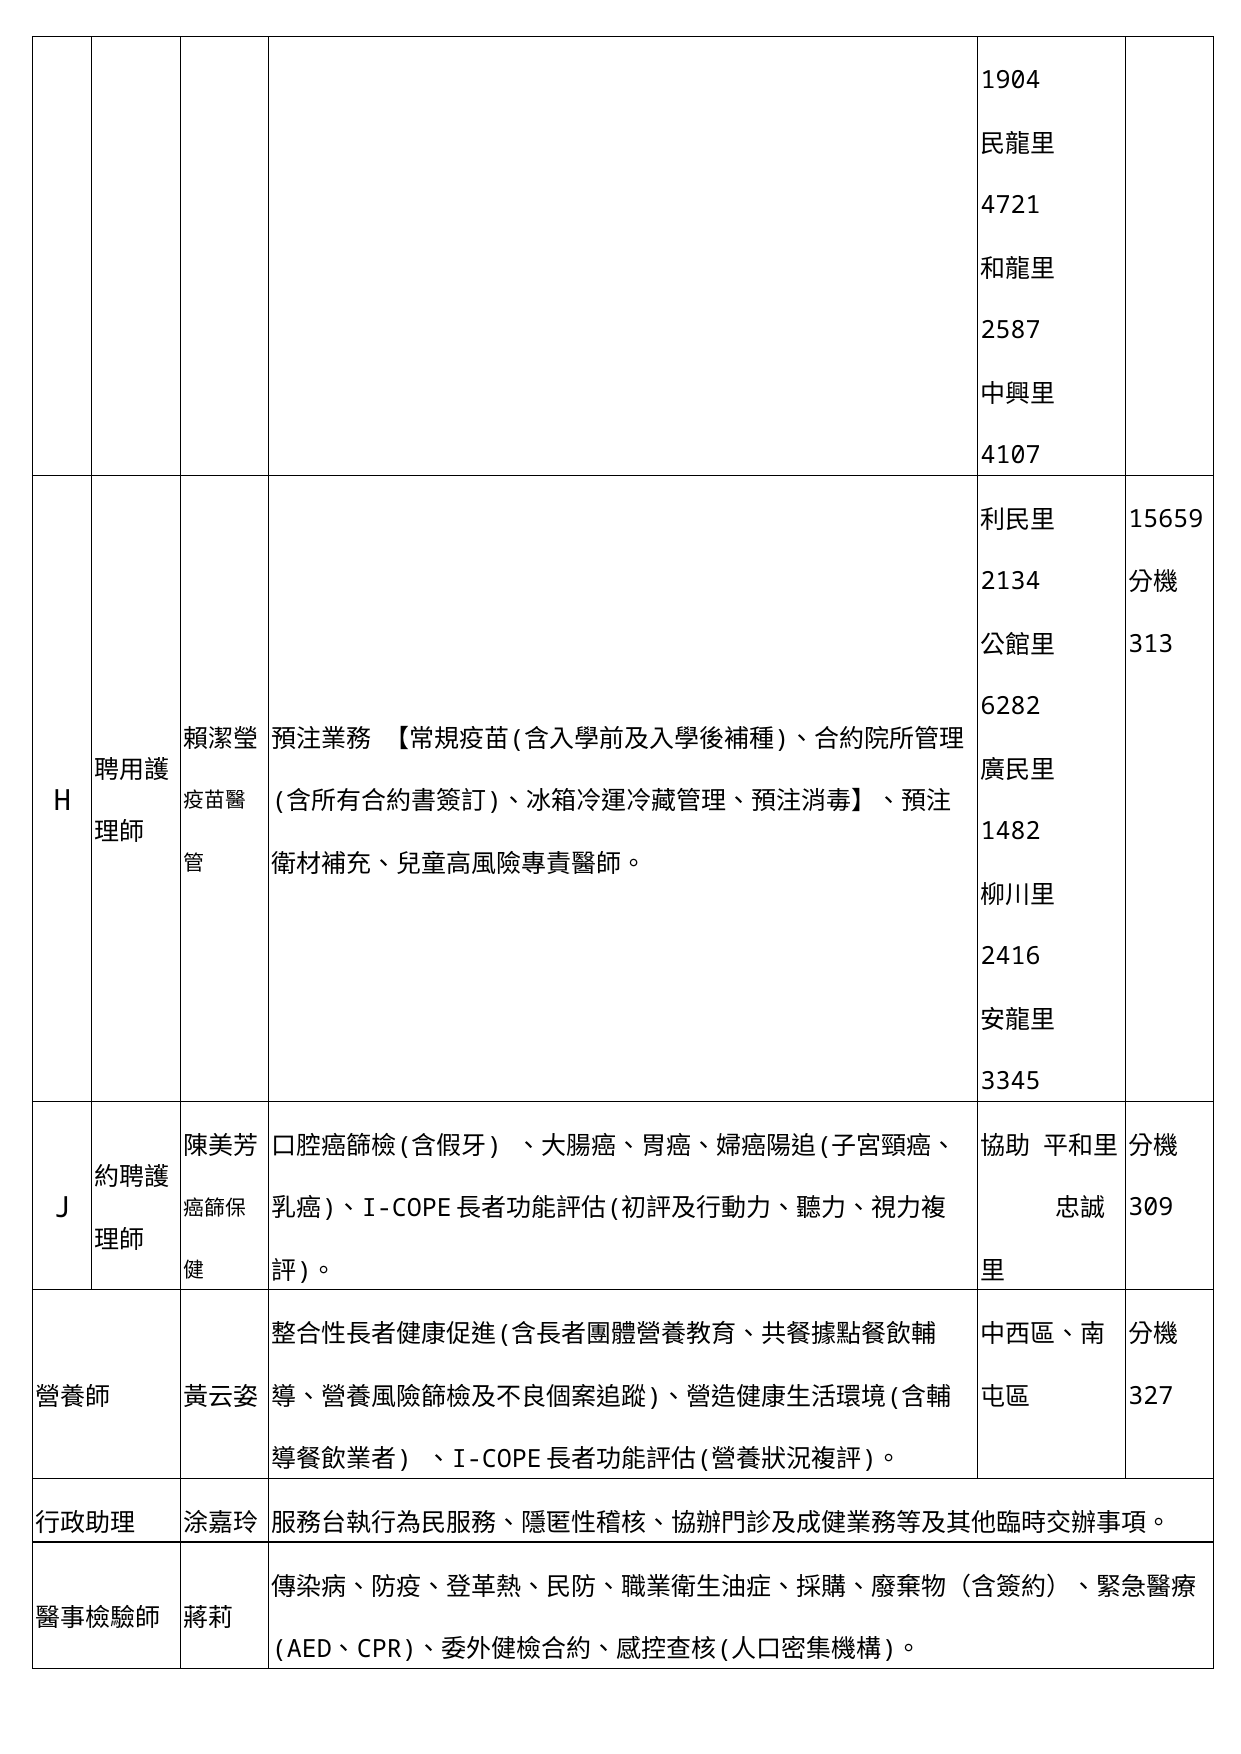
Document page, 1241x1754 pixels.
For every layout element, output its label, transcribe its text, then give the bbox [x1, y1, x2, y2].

table_cell [92, 37, 180, 475]
table_cell 協助 平和里 忠誠里 [978, 1102, 1125, 1289]
table_cell 口腔癌篩檢(含假牙) 、大腸癌、胃癌、婦癌陽追(子宮頸癌、乳癌)、I-COPE長者功能評估(初評及行動力、聽力、視力複評)。 [269, 1102, 977, 1289]
table_cell 陳美芳 癌篩保健 [181, 1102, 268, 1289]
table_cell H [33, 476, 91, 1101]
table_cell 預注業務 【常規疫苗(含入學前及入學後補種)、合約院所管理(含所有合約書簽訂)、冰箱冷運冷藏管理、預注消毒】、預注衛材補充、兒童高風險專責醫師。 [269, 476, 977, 1101]
table_cell 服務台執行為民服務、隱匿性稽核、協辦門診及成健業務等及其他臨時交辦事項。 [269, 1479, 1213, 1541]
table_cell 醫事檢驗師 [33, 1543, 180, 1667]
table_cell 聘用護理師 [92, 476, 180, 1101]
table_cell J [33, 1102, 91, 1289]
table_cell [181, 37, 268, 475]
table_cell 約聘護理師 [92, 1102, 180, 1289]
table_cell [269, 37, 977, 475]
table_cell 蔣莉 [181, 1543, 268, 1667]
table_cell 整合性長者健康促進(含長者團體營養教育、共餐據點餐飲輔導、營養風險篩檢及不良個案追蹤)、營造健康生活環境(含輔導餐飲業者) 、I-COPE長者功能評估(營養狀況複評)。 [269, 1290, 977, 1478]
table_cell [33, 37, 91, 475]
table_cell 黃云姿 [181, 1290, 268, 1478]
table_cell 行政助理 [33, 1479, 180, 1541]
table_cell 15659 分機313 [1126, 476, 1213, 1101]
table_cell 中西區、南屯區 [978, 1290, 1125, 1478]
table_cell 傳染病、防疫、登革熱、民防、職業衛生油症、採購、廢棄物（含簽約）、緊急醫療(AED、CPR)、委外健檢合約、感控查核(人口密集機構)。 [269, 1543, 1213, 1667]
table_cell 分機309 [1126, 1102, 1213, 1289]
table_cell 賴潔瑩 疫苗醫管 [181, 476, 268, 1101]
table_cell 1904 民龍里 4721 和龍里 2587 中興里 4107 [978, 37, 1125, 475]
table_cell 分機327 [1126, 1290, 1213, 1478]
table_cell 利民里 2134 公館里 6282 廣民里 1482 柳川里 2416 安龍里 3345 [978, 476, 1125, 1101]
table_cell 營養師 [33, 1290, 180, 1478]
table_cell 涂嘉玲 [181, 1479, 268, 1541]
table_cell [1126, 37, 1213, 475]
